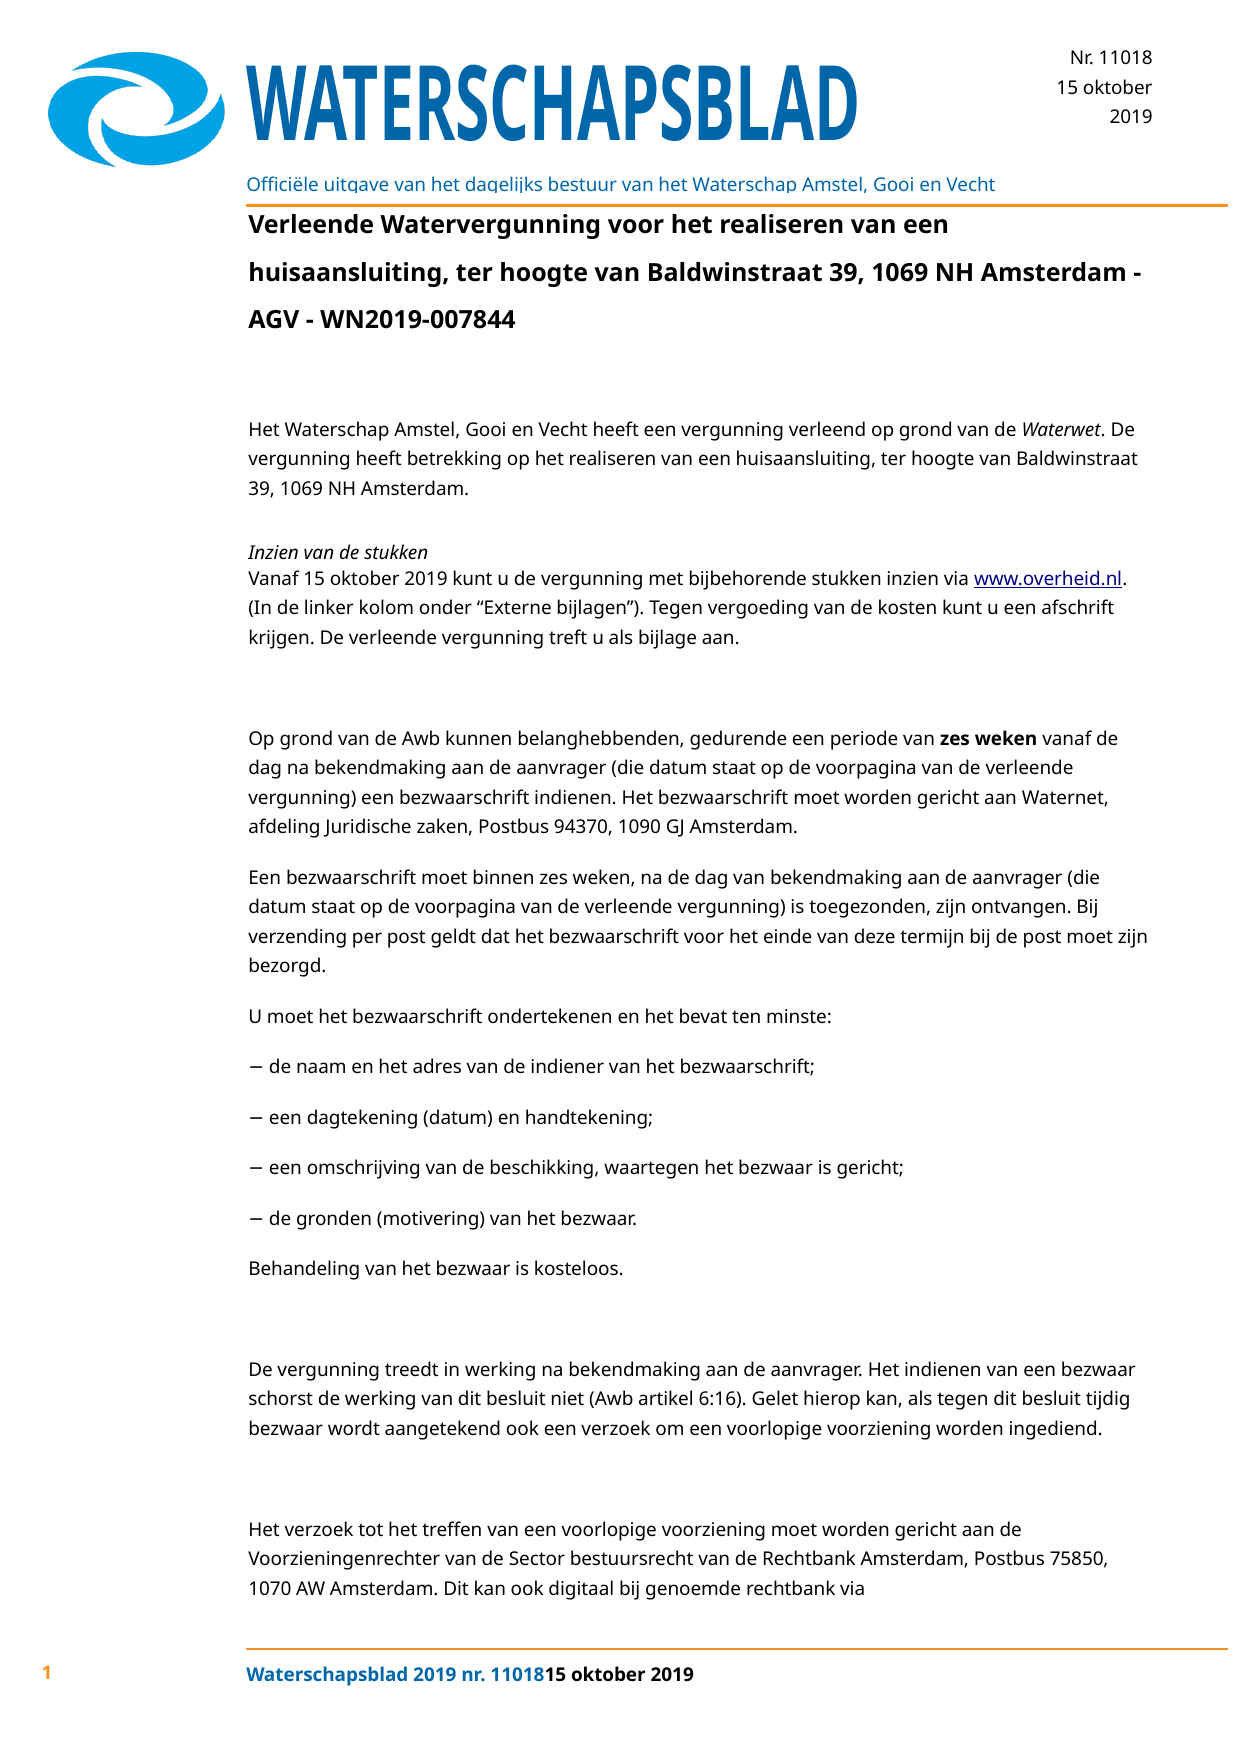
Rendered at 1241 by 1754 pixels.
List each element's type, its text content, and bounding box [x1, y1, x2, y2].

text − een dagtekening (datum) en handtekening; [248, 1104, 1152, 1130]
text Inzien van de stukken [248, 539, 1152, 565]
text − de naam en het adres van de indiener van het bezwaarschrift; [248, 1053, 1152, 1079]
text − een omschrijving van de beschikking, waartegen het bezwaar is gericht; [248, 1154, 1152, 1180]
picture [41, 47, 231, 172]
text Vanaf 15 oktober 2019 kunt u de vergunning met bijbehorende stukken inzien via www.overheid.nl. (In de linker kolom onder “Externe bijlagen”). Tegen vergoeding van de kosten kunt u een afschrift krijgen. De verleende vergunning treft u als bijlage aan. [248, 565, 1152, 650]
text Het Waterschap Amstel, Gooi en Vecht heeft een vergunning verleend op grond van de Waterwet. De vergunning heeft betrekking op het realiseren van een huisaansluiting, ter hoogte van Baldwinstraat 39, 1069 NH Amsterdam. [248, 416, 1152, 501]
text De vergunning treedt in werking na bekendmaking aan de aanvrager. Het indienen van een bezwaar schorst de werking van dit besluit niet (Awb artikel 6:16). Gelet hierop kan, als tegen dit besluit tijdig bezwaar wordt aangetekend ook een verzoek om een voorlopige voorziening worden ingediend. [248, 1356, 1152, 1441]
text − de gronden (motivering) van het bezwaar. [248, 1205, 1152, 1231]
text Verleende Watervergunning voor het realiseren van een huisaansluiting, ter hoogte van Baldwinstraat 39, 1069 NH Amsterdam - AGV - WN2019-007844 [248, 207, 1152, 336]
text Een bezwaarschrift moet binnen zes weken, na de dag van bekendmaking aan de aanvrager (die datum staat op de voorpagina van de verleende vergunning) is toegezonden, zijn ontvangen. Bij verzending per post geldt dat het bezwaarschrift voor het einde van deze termijn bij de post moet zijn bezorgd. [248, 864, 1152, 978]
text U moet het bezwaarschrift ondertekenen en het bevat ten minste: [248, 1003, 1152, 1029]
text Het verzoek tot het treffen van een voorlopige voorziening moet worden gericht aan de Voorzieningenrechter van de Sector bestuursrecht van de Rechtbank Amsterdam, Postbus 75850, 1070 AW Amsterdam. Dit kan ook digitaal bij genoemde rechtbank via [248, 1516, 1152, 1601]
text Behandeling van het bezwaar is kosteloos. [248, 1255, 1152, 1281]
text Op grond van de Awb kunnen belanghebbenden, gedurende een periode van zes weken vanaf de dag na bekendmaking aan de aanvrager (die datum staat op de voorpagina van de verleende vergunning) een bezwaarschrift indienen. Het bezwaarschrift moet worden gericht aan Waternet, afdeling Juridische zaken, Postbus 94370, 1090 GJ Amsterdam. [248, 725, 1152, 839]
